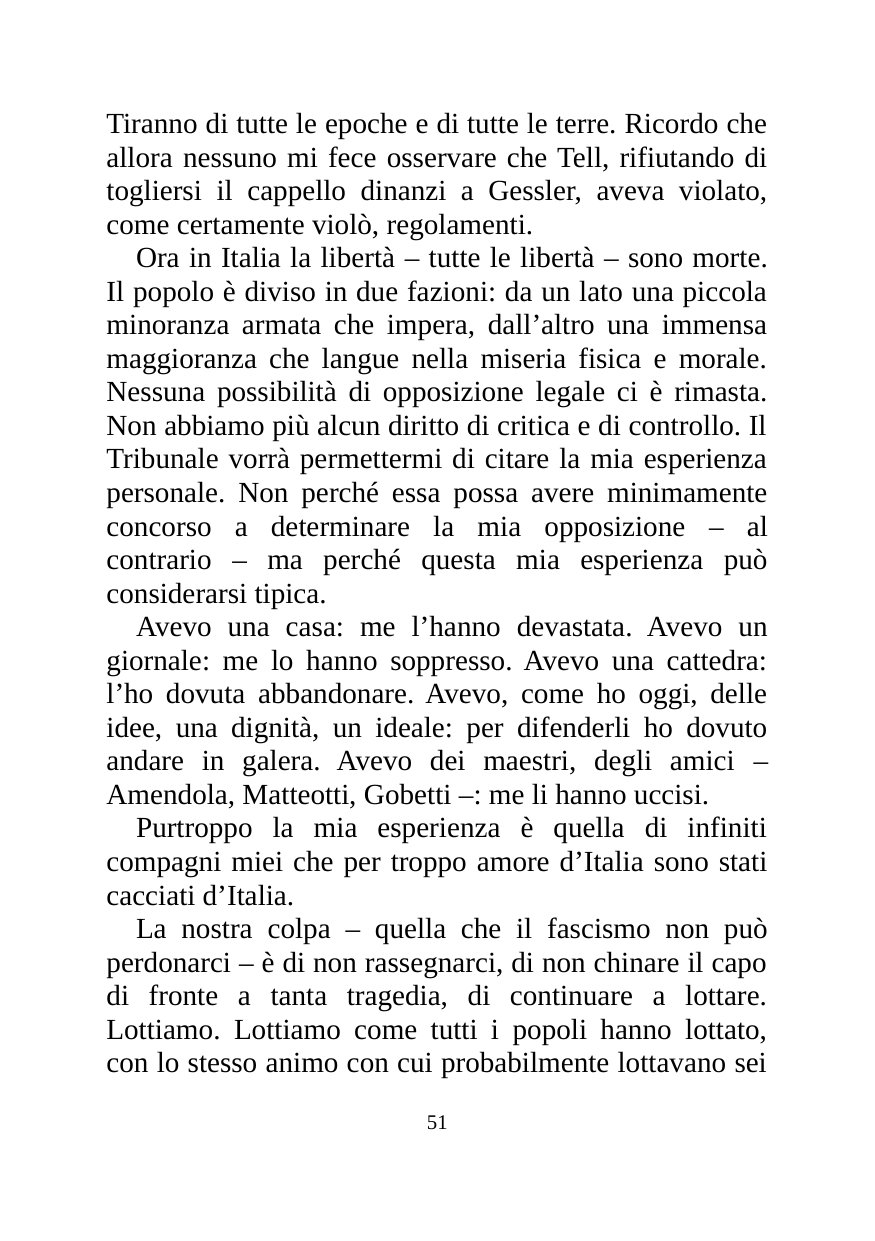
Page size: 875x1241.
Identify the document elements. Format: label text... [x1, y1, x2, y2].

text La nostra colpa – quella che il fascismo non può perdonarci – è di non rassegnarci, di non chinare il capo di fronte a tanta tragedia, di continuare a lottare. Lottiamo. Lottiamo come tutti i popoli hanno lottato, con lo stesso animo con cui probabilmente lottavano sei [106, 911, 768, 1079]
text Ora in Italia la libertà – tutte le libertà – sono morte. Il popolo è diviso in due fazioni: da un lato una piccola minoranza armata che impera, dall’altro una immensa maggioranza che langue nella miseria fisica e morale. Nessuna possibilità di opposizione legale ci è rimasta. Non abbiamo più alcun diritto di critica e di controllo. Il Tribunale vorrà permettermi di citare la mia esperienza personale. Non perché essa possa avere minimamente concorso a determinare la mia opposizione – al contrario – ma perché questa mia esperienza può considerarsi tipica. [106, 240, 768, 609]
text Tiranno di tutte le epoche e di tutte le terre. Ricordo che allora nessuno mi fece osservare che Tell, rifiutando di togliersi il cappello dinanzi a Gessler, aveva violato, come certamente violò, regolamenti. [106, 106, 768, 240]
text Avevo una casa: me l’hanno devastata. Avevo un giornale: me lo hanno soppresso. Avevo una cattedra: l’ho dovuta abbandonare. Avevo, come ho oggi, delle idee, una dignità, un ideale: per difenderli ho dovuto andare in galera. Avevo dei maestri, degli amici – Amendola, Matteotti, Gobetti –: me li hanno uccisi. [106, 609, 768, 811]
text Purtroppo la mia esperienza è quella di infiniti compagni miei che per troppo amore d’Italia sono stati cacciati d’Italia. [106, 811, 768, 911]
